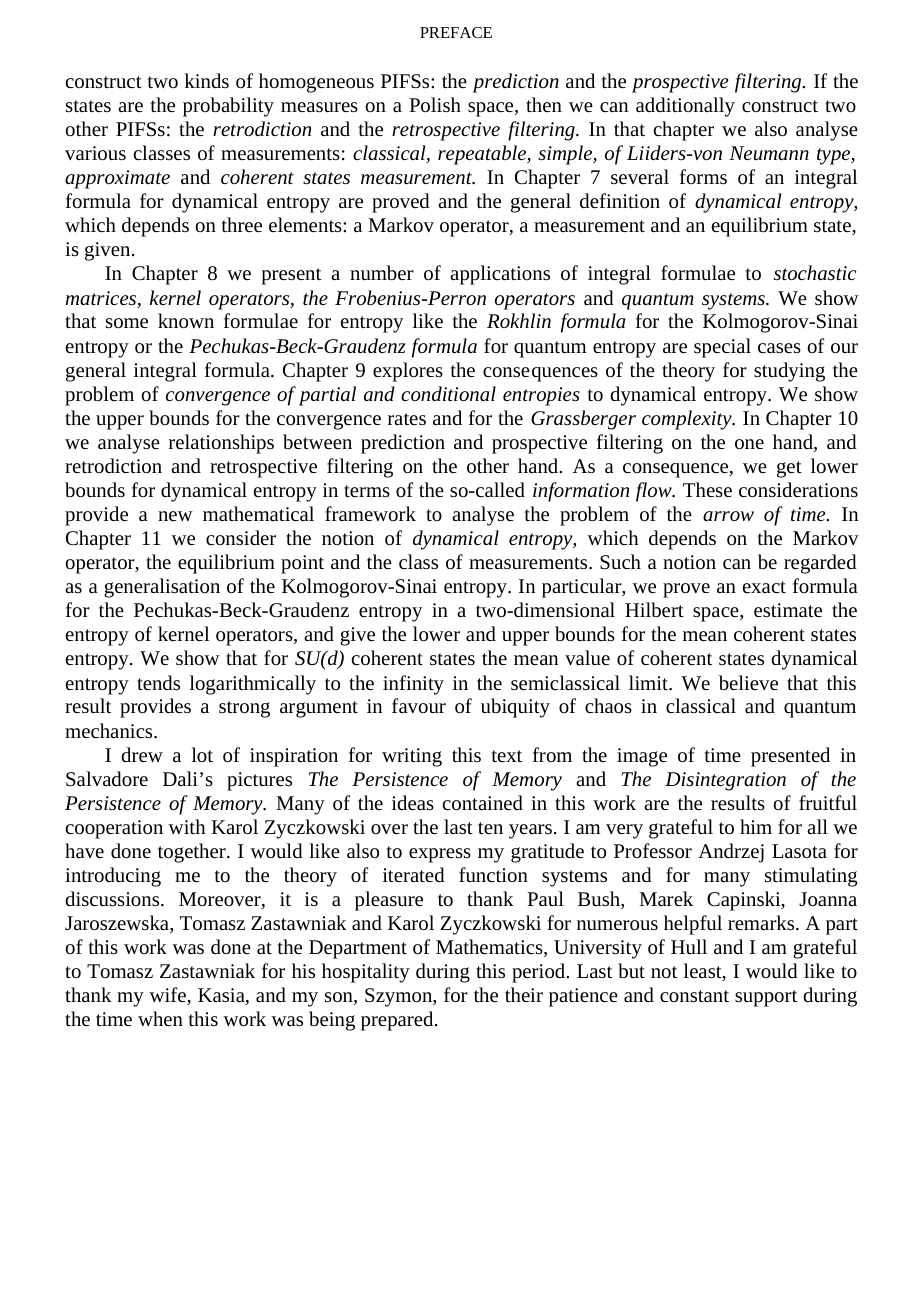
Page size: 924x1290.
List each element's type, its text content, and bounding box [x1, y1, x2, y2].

text I drew a lot of inspiration for writing this text from the image of time presented in Salvadore Dali’s pictures The Persistence of Memory and The Disintegration of the Persistence of Memory. Many of the ideas contained in this work are the results of fruitful cooperation with Karol Zyczkowski over the last ten years. I am very grateful to him for all we have done together. I would like also to express my gratitude to Professor Andrzej Lasota for introducing me to the theory of iterated function systems and for many stimulating discussions. Moreover, it is a pleasure to thank Paul Bush, Marek Capinski, Joanna Jaroszewska, Tomasz Zastawniak and Karol Zyczkowski for numerous helpful remarks. A part of this work was done at the Department of Mathematics, University of Hull and I am grateful to Tomasz Zastawniak for his hospitality during this period. Last but not least, I would like to thank my wife, Kasia, and my son, Szymon, for the their patience and constant support during the time when this work was being prepared. [65, 743, 858, 1031]
text PREFACE [419, 23, 502, 42]
text construct two kinds of homogeneous PIFSs: the prediction and the prospective filtering. If the states are the probability measures on a Polish space, then we can additionally construct two other PIFSs: the retrodiction and the retrospective filtering. In that chapter we also analyse various classes of measurements: classical, repeatable, simple, of Liiders-von Neumann type, approximate and coherent states measurement. In Chap­ter 7 several forms of an integral formula for dynamical entropy are proved and the general definition of dynamical entropy, which depends on three elements: a Markov operator, a measurement and an equilibrium state, is given. [65, 69, 858, 261]
text In Chapter 8 we present a number of applications of integral formulae to sto­chastic matrices, kernel operators, the Frobenius-Perron operators and quantum sys­tems. We show that some known formulae for entropy like the Rokhlin formula for the Kolmogorov-Sinai entropy or the Pechukas-Beck-Graudenz formula for quantum entropy are special cases of our general integral formula. Chapter 9 explores the conse­quences of the theory for studying the problem of convergence of partial and conditional entropies to dynamical entropy. We show the upper bounds for the convergence rates and for the Grassberger complexity. In Chapter 10 we analyse relationships between prediction and prospective filtering on the one hand, and retrodiction and retrospec­tive filtering on the other hand. As a consequence, we get lower bounds for dynamical entropy in terms of the so-called information flow. These considerations provide a new mathematical framework to analyse the problem of the arrow of time. In Chapter 11 we consider the notion of dynamical entropy, which depends on the Markov operator, the equilibrium point and the class of measurements. Such a notion can be regarded as a generalisation of the Kolmogorov-Sinai entropy. In particular, we prove an exact formula for the Pechukas-Beck-Graudenz entropy in a two-dimensional Hilbert space, estimate the entropy of kernel operators, and give the lower and upper bounds for the mean coherent states entropy. We show that for SU(d) coherent states the mean value of coherent states dynamical entropy tends logarithmically to the infinity in the semiclassical limit. We believe that this result provides a strong argument in favour of ubiquity of chaos in classical and quantum mechanics. [65, 261, 858, 743]
